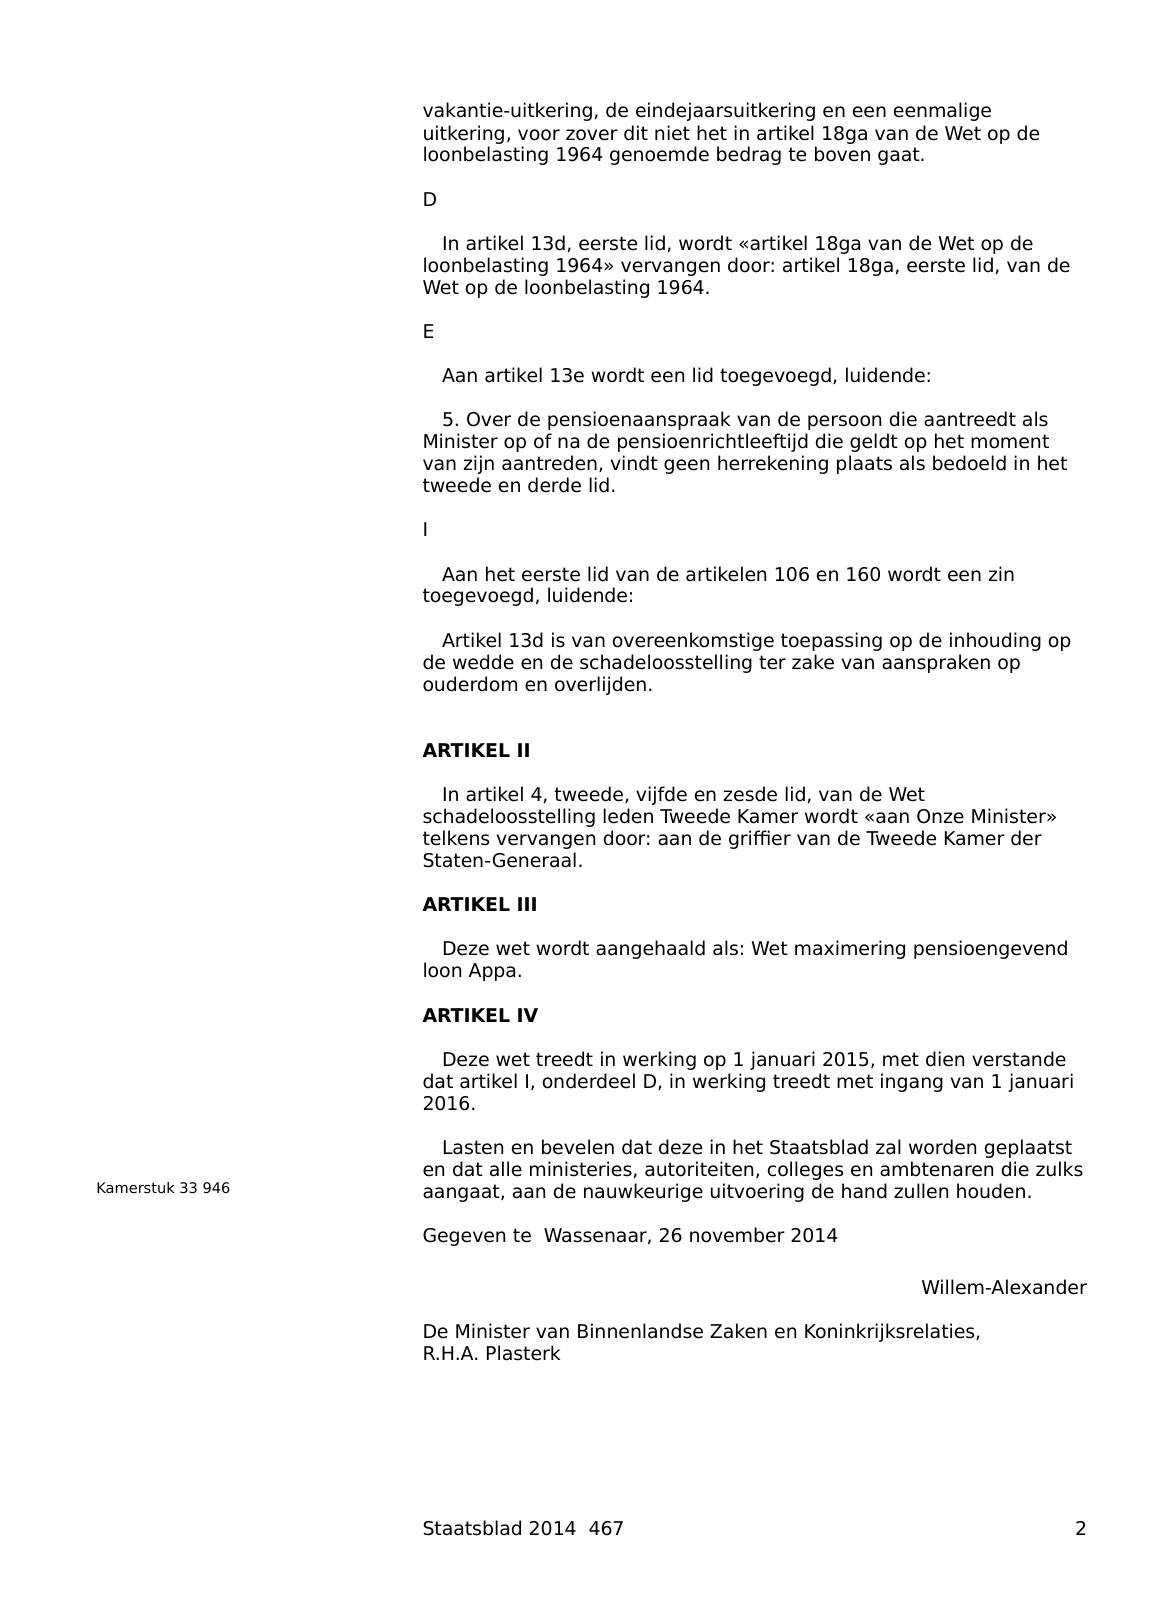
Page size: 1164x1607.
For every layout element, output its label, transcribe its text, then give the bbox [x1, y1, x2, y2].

text Kamerstuk 33 946 [77, 1180, 396, 1197]
text Aan artikel 13e wordt een lid toegevoegd, luidende: [422, 365, 1087, 387]
text In artikel 4, tweede, vijfde en zesde lid, van de Wet schadeloosstelling leden Tweede Kamer wordt «aan Onze Minister» telkens vervangen door: aan de griffier van de Tweede Kamer der Staten-Generaal. [422, 784, 1087, 872]
text De Minister van Binnenlandse Zaken en Koninkrijksrelaties, R.H.A. Plasterk [422, 1321, 1087, 1365]
text E [422, 321, 1087, 343]
text In artikel 13d, eerste lid, wordt «artikel 18ga van de Wet op de loonbelasting 1964» vervangen door: artikel 18ga, eerste lid, van de Wet op de loonbelasting 1964. [422, 233, 1087, 299]
text vakantie-uitkering, de eindejaarsuitkering en een eenmalige uitkering, voor zover dit niet het in artikel 18ga van de Wet op de loonbelasting 1964 genoemde bedrag te boven gaat. [422, 100, 1087, 166]
text Artikel 13d is van overeenkomstige toepassing op de inhouding op de wedde en de schadeloosstelling ter zake van aanspraken op ouderdom en overlijden. [422, 629, 1087, 696]
text Aan het eerste lid van de artikelen 106 en 160 wordt een zin toegevoegd, luidende: [422, 563, 1087, 607]
text D [422, 188, 1087, 211]
text 5. Over de pensioenaanspraak van de persoon die aantreedt als Minister op of na de pensioenrichtleeftijd die geldt op het moment van zijn aantreden, vindt geen herrekening plaats als bedoeld in het tweede en derde lid. [422, 409, 1087, 497]
text I [422, 519, 1087, 541]
subtitle ARTIKEL II [422, 740, 1087, 762]
text Deze wet wordt aangehaald als: Wet maximering pensioengevend loon Appa. [422, 938, 1087, 982]
subtitle ARTIKEL IV [422, 1004, 1087, 1026]
text Willem-Alexander [422, 1277, 1087, 1299]
text Gegeven te Wassenaar, 26 november 2014 [422, 1225, 1087, 1247]
subtitle ARTIKEL III [422, 894, 1087, 916]
text Deze wet treedt in werking op 1 januari 2015, met dien verstande dat artikel I, onderdeel D, in werking treedt met ingang van 1 januari 2016. [422, 1049, 1087, 1114]
text Lasten en bevelen dat deze in het Staatsblad zal worden geplaatst en dat alle ministeries, autoriteiten, colleges en ambtenaren die zulks aangaat, aan de nauwkeurige uitvoering de hand zullen houden. [422, 1137, 1087, 1203]
